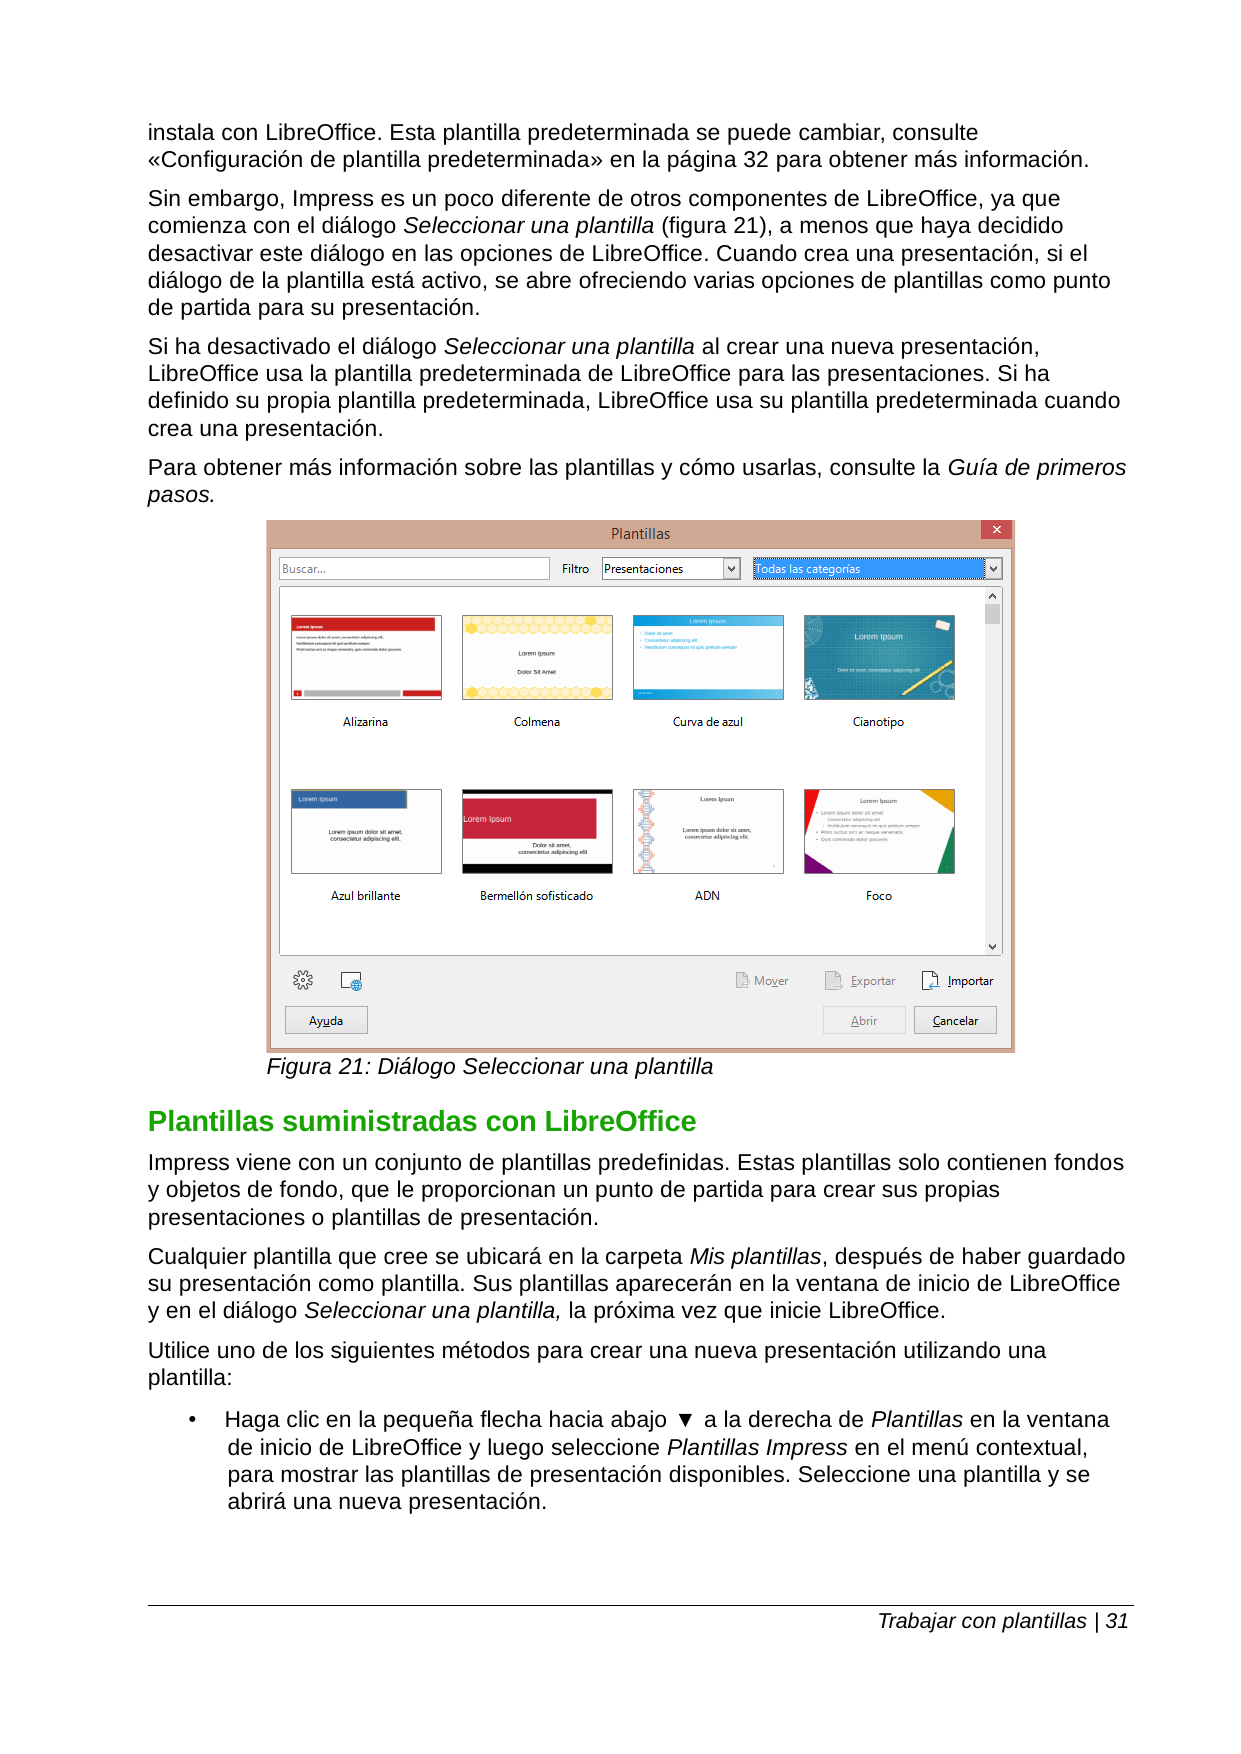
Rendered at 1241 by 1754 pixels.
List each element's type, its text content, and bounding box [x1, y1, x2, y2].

text Para obtener más información sobre las plantillas y cómo usarlas, consulte la Guía de primeros pasos. [148, 453, 1134, 508]
text Figura 21: Diálogo Seleccionar una plantilla [266, 1053, 1015, 1080]
text instala con LibreOffice. Esta plantilla predeterminada se puede cambiar, consulte «Configuración de plantilla predeterminada» en la página 32 para obtener más información. [148, 118, 1134, 172]
list Haga clic en la pequeña flecha hacia abajo ▼ a la derecha de Plantillas en la ventana de inicio de LibreOffice y luego seleccione Plantillas Impress en el menú contextual, para mostrar las plantillas de presentación disponibles. Seleccione una plantilla y se abrirá una nueva presentación. [185, 1403, 1134, 1517]
text Cualquier plantilla que cree se ubicará en la carpeta Mis plantillas, después de haber guardado su presentación como plantilla. Sus plantillas aparecerán en la ventana de inicio de LibreOffice y en el diálogo Seleccionar una plantilla, la próxima vez que inicie LibreOffice. [148, 1242, 1134, 1324]
text Sin embargo, Impress es un poco diferente de otros componentes de LibreOffice, ya que comienza con el diálogo Seleccionar una plantilla (figura 21), a menos que haya decidido desactivar este diálogo en las opciones de LibreOffice. Cuando crea una presentación, si el diálogo de la plantilla está activo, se abre ofreciendo varias opciones de plantillas como punto de partida para su presentación. [148, 185, 1134, 320]
text Impress viene con un conjunto de plantillas predefinidas. Estas plantillas solo contienen fondos y objetos de fondo, que le proporcionan un punto de partida para crear sus propias presentaciones o plantillas de presentación. [148, 1149, 1134, 1230]
text Utilice uno de los siguientes métodos para crear una nueva presentación utilizando una plantilla: [148, 1336, 1134, 1390]
picture [266, 520, 1016, 1053]
text Si ha desactivado el diálogo Seleccionar una plantilla al crear una nueva presentación, LibreOffice usa la plantilla predeterminada de LibreOffice para las presentaciones. Si ha definido su propia plantilla predeterminada, LibreOffice usa su plantilla predeterminada cuando crea una presentación. [148, 333, 1134, 441]
subtitle Plantillas suministradas con LibreOffice [148, 1103, 1134, 1137]
